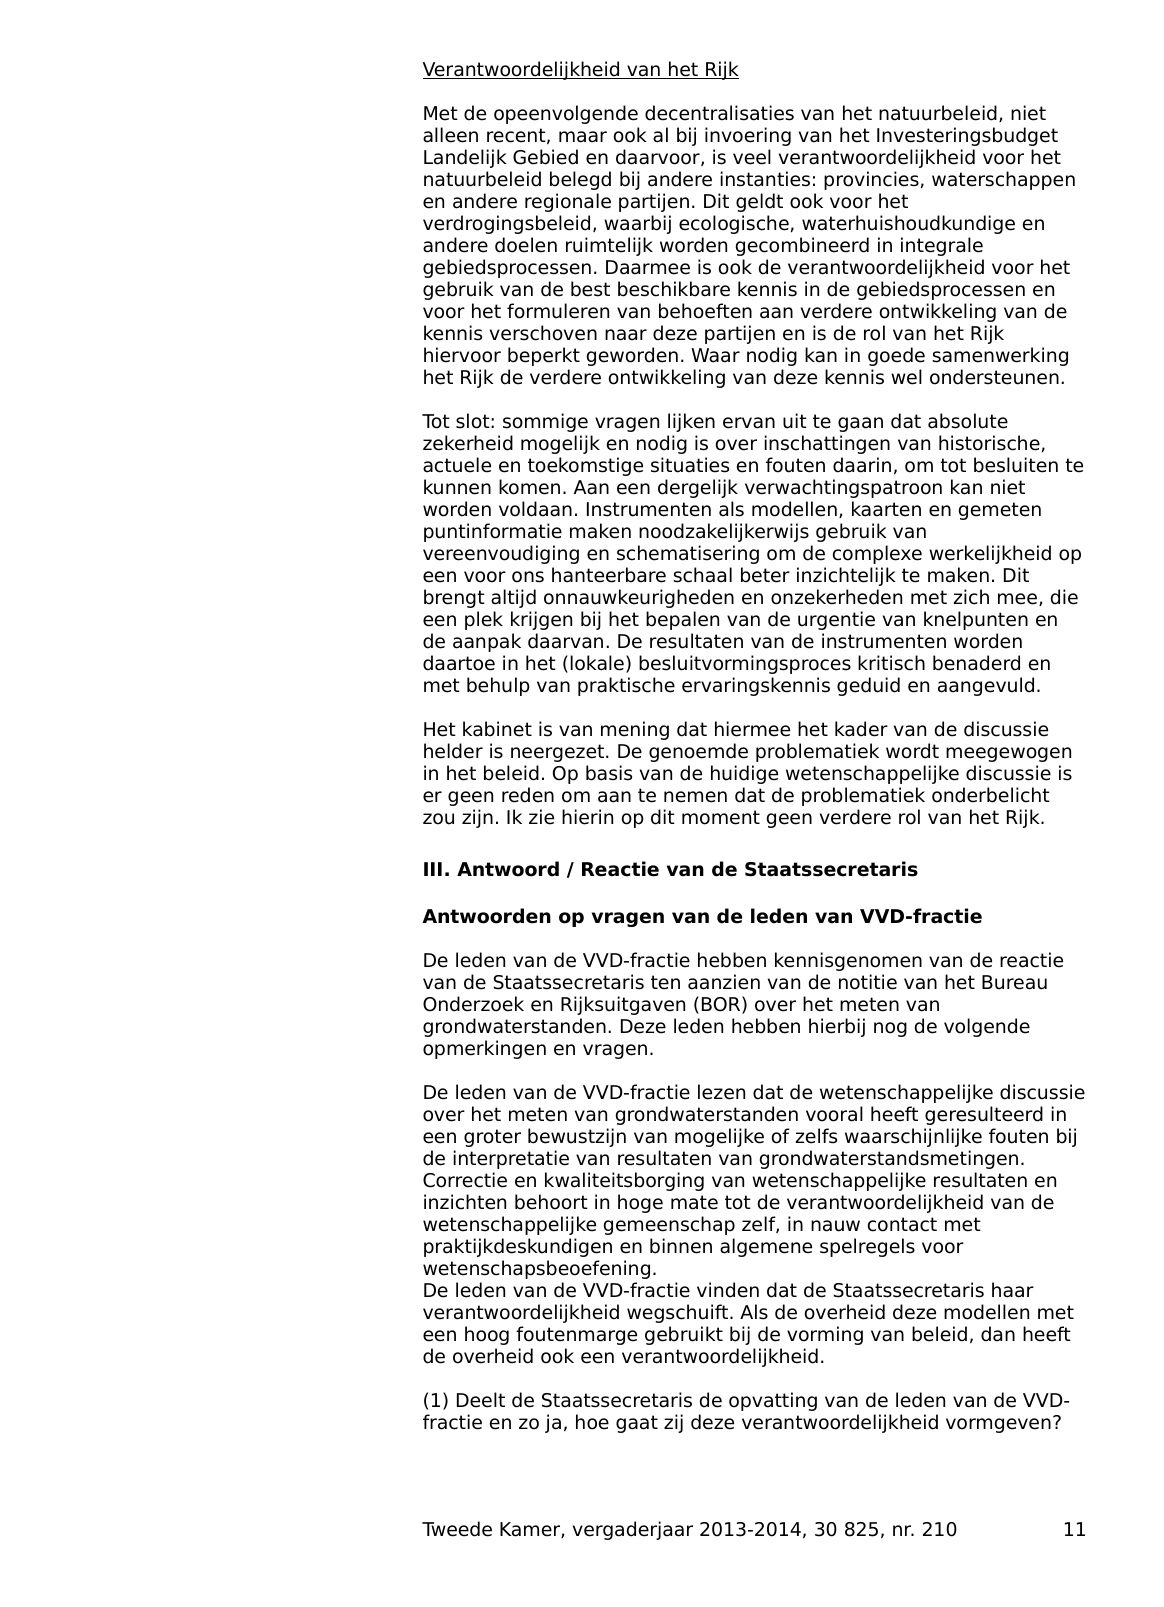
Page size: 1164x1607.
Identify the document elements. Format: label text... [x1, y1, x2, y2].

text Met de opeenvolgende decentralisaties van het natuurbeleid, niet alleen recent, maar ook al bij invoering van het Investeringsbudget Landelijk Gebied en daarvoor, is veel verantwoordelijkheid voor het natuurbeleid belegd bij andere instanties: provincies, waterschappen en andere regionale partijen. Dit geldt ook voor het verdrogingsbeleid, waarbij ecologische, waterhuishoudkundige en andere doelen ruimtelijk worden gecombineerd in integrale gebiedsprocessen. Daarmee is ook de verantwoordelijkheid voor het gebruik van de best beschikbare kennis in de gebiedsprocessen en voor het formuleren van behoeften aan verdere ontwikkeling van de kennis verschoven naar deze partijen en is de rol van het Rijk hiervoor beperkt geworden. Waar nodig kan in goede samenwerking het Rijk de verdere ontwikkeling van deze kennis wel ondersteunen. [422, 103, 1087, 389]
subtitle Antwoorden op vragen van de leden van VVD-fractie [422, 906, 1087, 928]
text Tot slot: sommige vragen lijken ervan uit te gaan dat absolute zekerheid mogelijk en nodig is over inschattingen van historische, actuele en toekomstige situaties en fouten daarin, om tot besluiten te kunnen komen. Aan een dergelijk verwachtingspatroon kan niet worden voldaan. Instrumenten als modellen, kaarten en gemeten puntinformatie maken noodzakelijkerwijs gebruik van vereenvoudiging en schematisering om de complexe werkelijkheid op een voor ons hanteerbare schaal beter inzichtelijk te maken. Dit brengt altijd onnauwkeurigheden en onzekerheden met zich mee, die een plek krijgen bij het bepalen van de urgentie van knelpunten en de aanpak daarvan. De resultaten van de instrumenten worden daartoe in het (lokale) besluitvormingsproces kritisch benaderd en met behulp van praktische ervaringskennis geduid en aangevuld. [422, 411, 1087, 697]
text (1) Deelt de Staatssecretaris de opvatting van de leden van de VVD-fractie en zo ja, hoe gaat zij deze verantwoordelijkheid vormgeven? [422, 1390, 1087, 1434]
text De leden van de VVD-fractie lezen dat de wetenschappelijke discussie over het meten van grondwaterstanden vooral heeft geresulteerd in een groter bewustzijn van mogelijke of zelfs waarschijnlijke fouten bij de interpretatie van resultaten van grondwaterstandsmetingen. Correctie en kwaliteitsborging van wetenschappelijke resultaten en inzichten behoort in hoge mate tot de verantwoordelijkheid van de wetenschappelijke gemeenschap zelf, in nauw contact met praktijkdeskundigen en binnen algemene spelregels voor wetenschapsbeoefening. [422, 1082, 1087, 1280]
subtitle III. Antwoord / Reactie van de Staatssecretaris [422, 859, 1087, 881]
text De leden van de VVD-fractie hebben kennisgenomen van de reactie van de Staatssecretaris ten aanzien van de notitie van het Bureau Onderzoek en Rijksuitgaven (BOR) over het meten van grondwaterstanden. Deze leden hebben hierbij nog de volgende opmerkingen en vragen. [422, 950, 1087, 1060]
subtitle Verantwoordelijkheid van het Rijk [422, 59, 1087, 81]
text De leden van de VVD-fractie vinden dat de Staatssecretaris haar verantwoordelijkheid wegschuift. Als de overheid deze modellen met een hoog foutenmarge gebruikt bij de vorming van beleid, dan heeft de overheid ook een verantwoordelijkheid. [422, 1280, 1087, 1368]
text Het kabinet is van mening dat hiermee het kader van de discussie helder is neergezet. De genoemde problematiek wordt meegewogen in het beleid. Op basis van de huidige wetenschappelijke discussie is er geen reden om aan te nemen dat de problematiek onderbelicht zou zijn. Ik zie hierin op dit moment geen verdere rol van het Rijk. [422, 719, 1087, 829]
